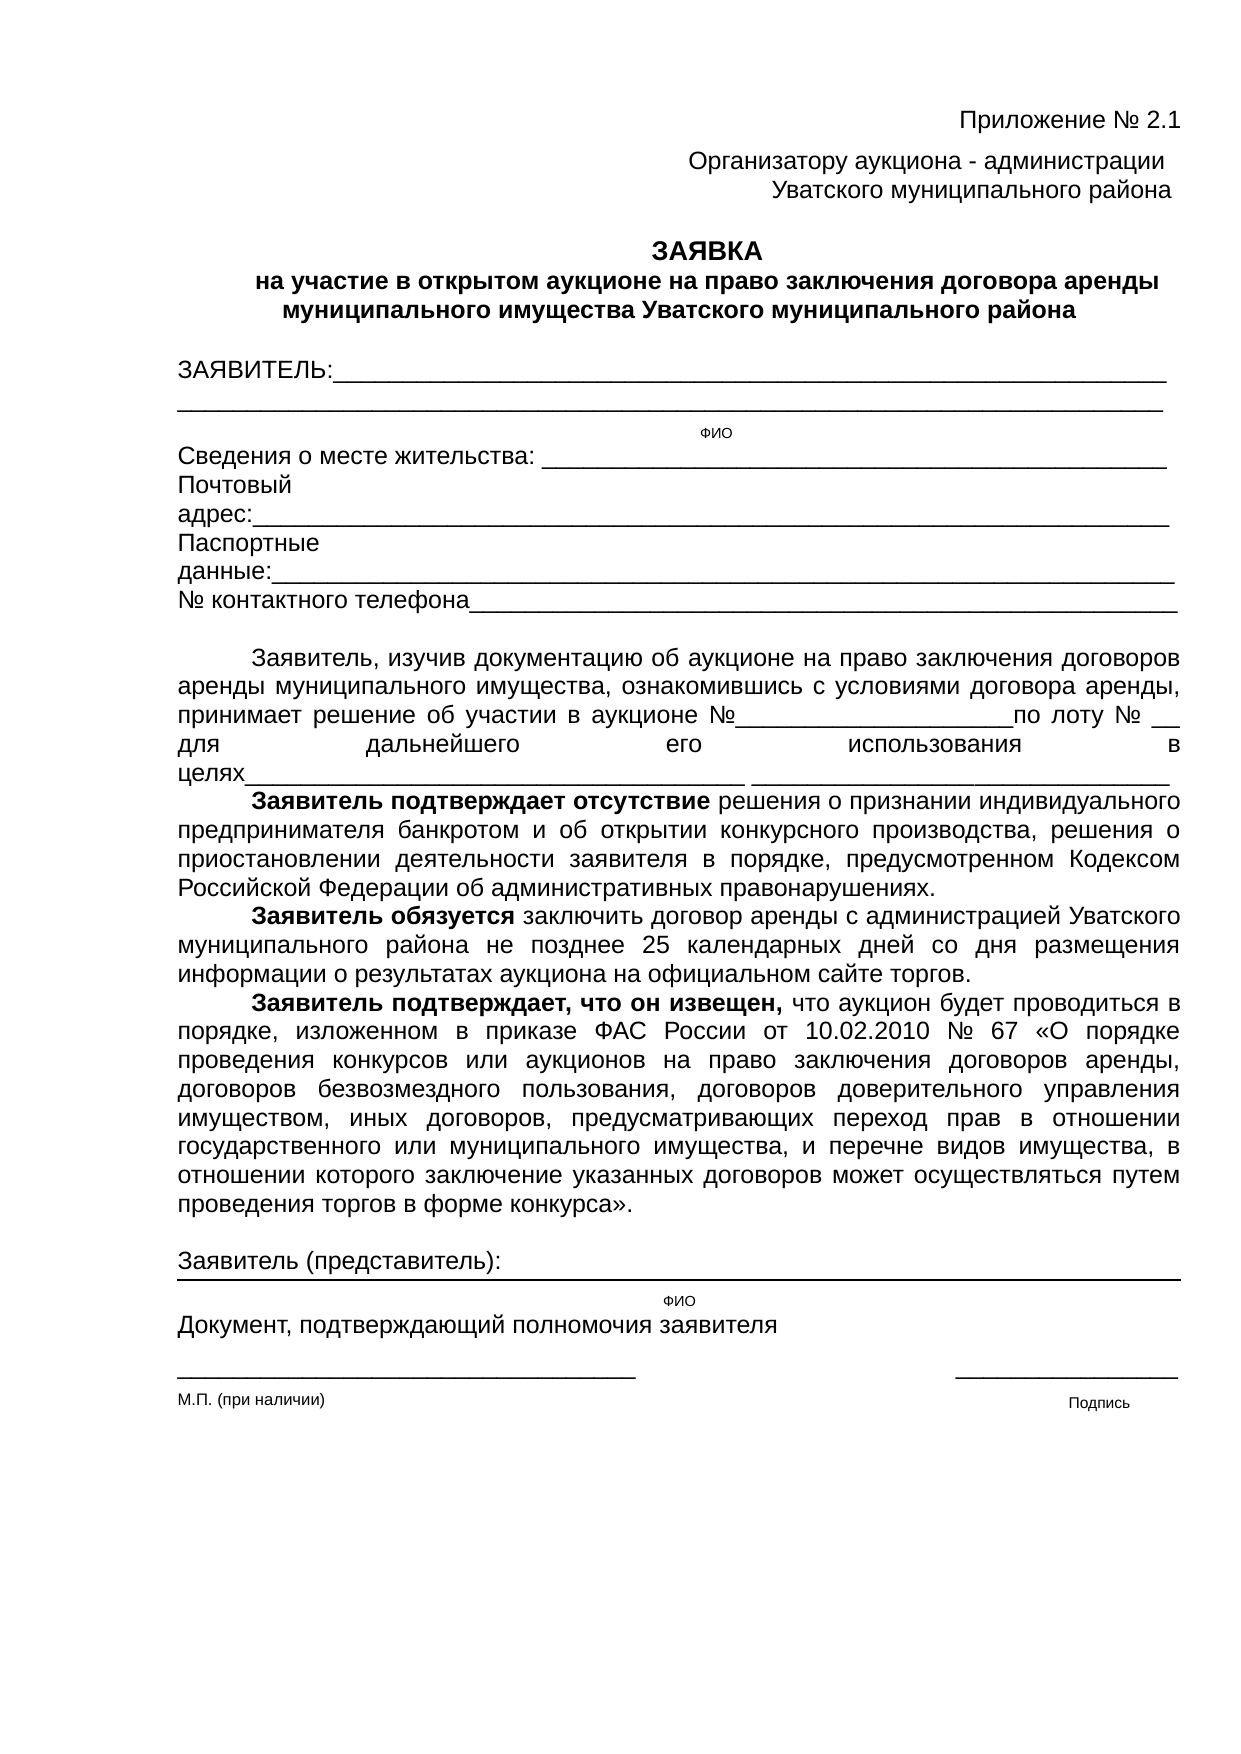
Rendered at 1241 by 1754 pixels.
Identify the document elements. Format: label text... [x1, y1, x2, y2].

text _________________________________ ________________ М.П. (при наличии) Подпись [177, 1351, 1181, 1411]
text № контактного телефона___________________________________________________ [177, 585, 1181, 614]
text Заявитель, изучив документацию об аукционе на право заключения договоров аренды муниципального имущества, ознакомившись с условиями договора аренды, принимает решение об участии в аукционе №____________________по лоту № __ для дальнейшего его использования в целях____________________________________ ______________________________ [177, 643, 1181, 786]
text ФИО [177, 1281, 1181, 1310]
text ЗАЯВИТЕЛЬ:___________________________________________________________________________________________________________________________________ [177, 355, 1181, 413]
text Заявитель подтверждает отсутствие решения о признании индивидуального предпринимателя банкротом и об открытии конкурсного производства, решения о приостановлении деятельности заявителя в порядке, предусмотренном Кодексом Российской Федерации об административных правонарушениях. [177, 786, 1181, 901]
text Организатору аукциона - администрации [177, 146, 1172, 175]
text на участие в открытом аукционе на право заключения договора аренды муниципального имущества Уватского муниципального района [177, 266, 1181, 324]
text Приложение № 2.1 [177, 105, 1181, 134]
text Заявитель (представитель): [177, 1246, 1181, 1279]
text Сведения о месте жительства: _____________________________________________ [177, 441, 1181, 470]
text ФИО [177, 413, 1181, 441]
text Уватского муниципального района [177, 175, 1172, 204]
text Документ, подтверждающий полномочия заявителя [177, 1310, 1181, 1339]
text Заявитель подтверждает, что он извещен, что аукцион будет проводиться в порядке, изложенном в приказе ФАС России от 10.02.2010 № 67 «О порядке проведения конкурсов или аукционов на право заключения договоров аренды, договоров безвозмездного пользования, договоров доверительного управления имуществом, иных договоров, предусматривающих переход прав в отношении государственного или муниципального имущества, и перечне видов имущества, в отношении которого заключение указанных договоров может осуществляться путем проведения торгов в форме конкурса». [177, 988, 1181, 1218]
text ЗАЯВКА [177, 235, 1181, 266]
text Почтовый адрес:__________________________________________________________________ [177, 470, 1181, 528]
text Паспортные данные:_________________________________________________________________ [177, 528, 1181, 585]
text Заявитель обязуется заключить договор аренды с администрацией Уватского муниципального района не позднее 25 календарных дней со дня размещения информации о результатах аукциона на официальном сайте торгов. [177, 901, 1181, 988]
